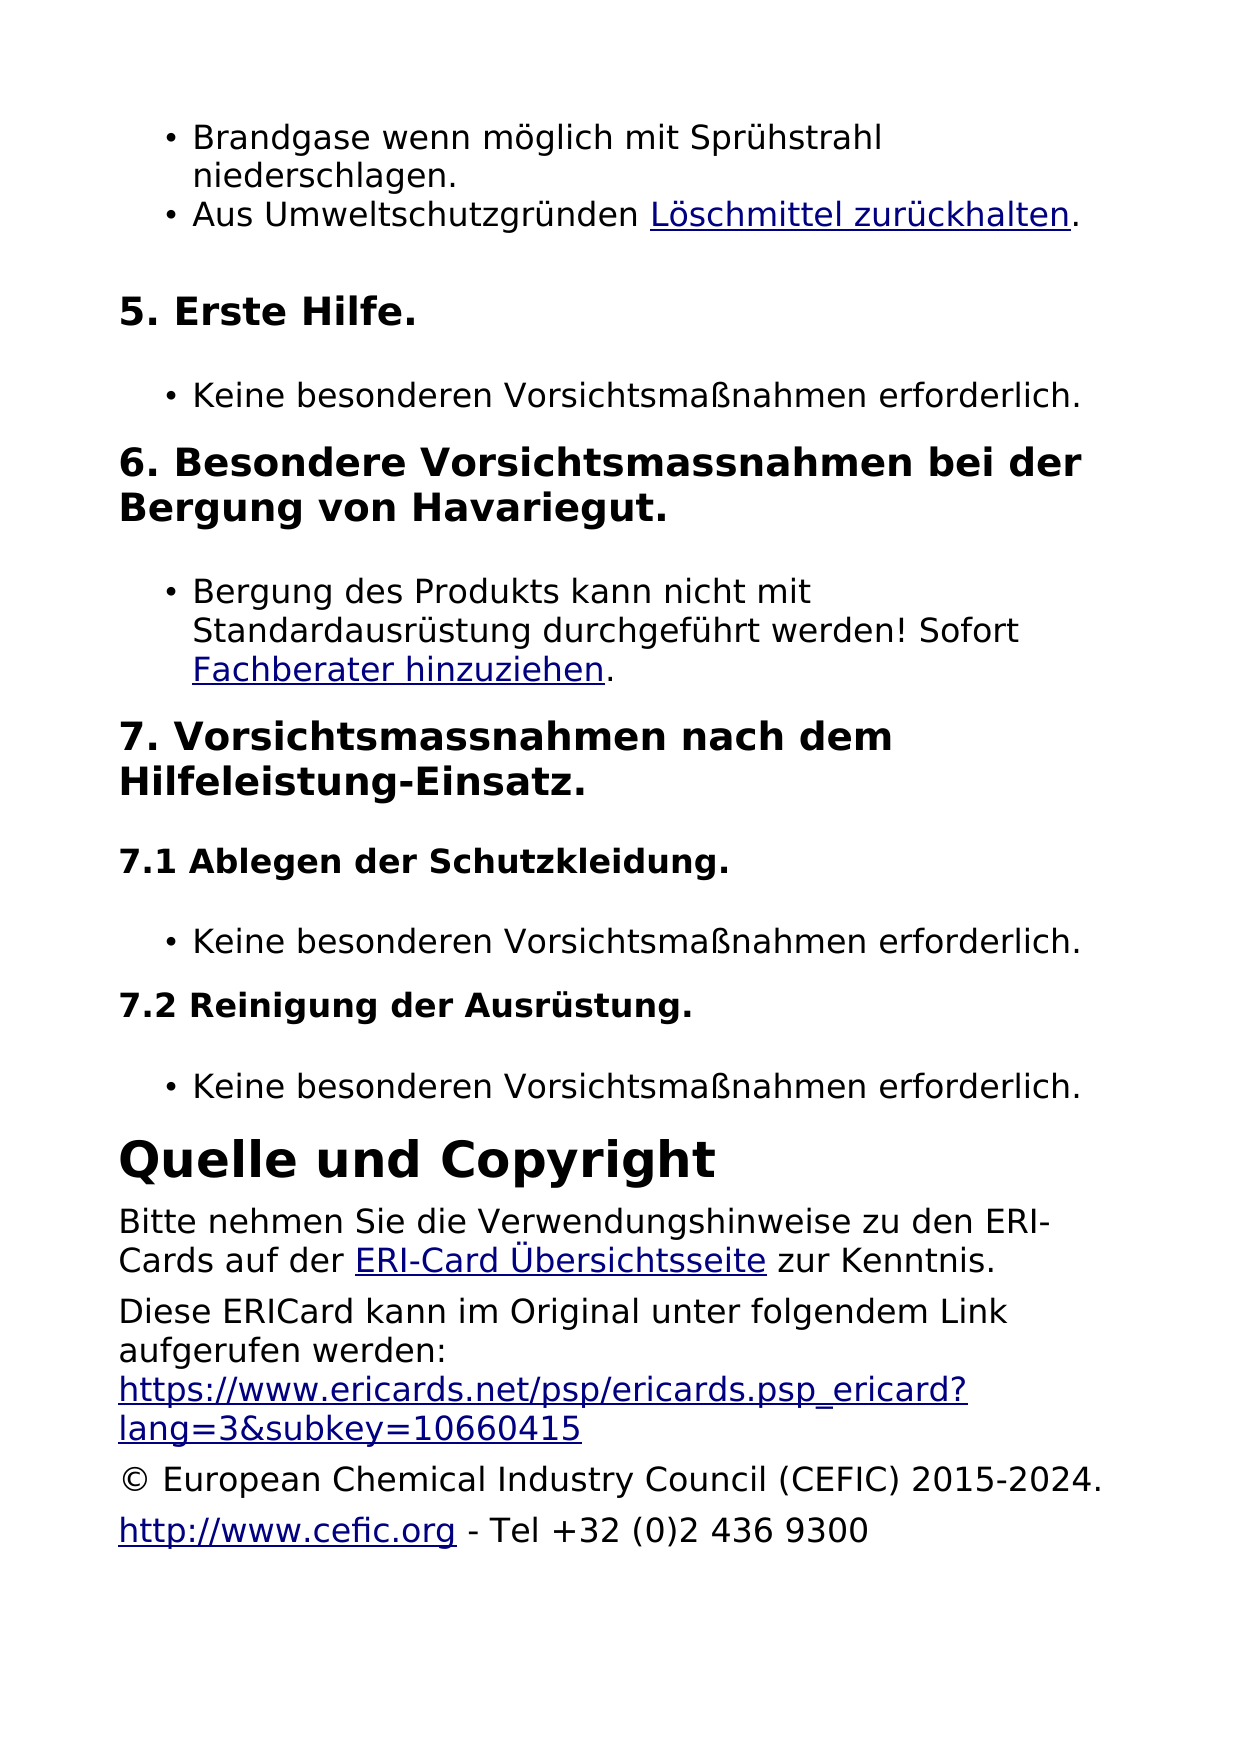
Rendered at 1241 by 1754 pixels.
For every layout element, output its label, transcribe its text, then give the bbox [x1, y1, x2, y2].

list Brandgase wenn möglich mit Sprühstrahl niederschlagen. [177, 118, 1122, 196]
text [118, 1563, 1122, 1602]
list Keine besonderen Vorsichtsmaßnahmen erforderlich. [177, 923, 1122, 962]
text © European Chemical Industry Council (CEFIC) 2015-2024. [118, 1460, 1122, 1499]
list Bergung des Produkts kann nicht mit Standardausrüstung durchgeführt werden! Sofort Fachberater hinzuziehen. [177, 573, 1122, 689]
list Keine besonderen Vorsichtsmaßnahmen erforderlich. [177, 1068, 1122, 1106]
text Diese ERICard kann im Original unter folgendem Link aufgerufen werden: https://www.ericards.net/psp/ericards.psp_ericard?lang=3&subkey=10660415 [118, 1292, 1122, 1448]
list Keine besonderen Vorsichtsmaßnahmen erforderlich. [177, 376, 1122, 415]
subtitle Quelle und Copyright [118, 1131, 1122, 1190]
subtitle 5. Erste Hilfe. [118, 289, 1122, 334]
subtitle 6. Besondere Vorsichtsmassnahmen bei der Bergung von Havariegut. [118, 440, 1122, 531]
text http://www.cefic.org - Tel +32 (0)2 436 9300 [118, 1512, 1122, 1551]
subtitle 7. Vorsichtsmassnahmen nach dem Hilfeleistung-Einsatz. [118, 714, 1122, 804]
text Bitte nehmen Sie die Verwendungshinweise zu den ERI-Cards auf der ERI-Card Übersichtsseite zur Kenntnis. [118, 1202, 1122, 1280]
list Aus Umweltschutzgründen Löschmittel zurückhalten. [177, 196, 1122, 235]
subtitle 7.1 Ablegen der Schutzkleidung. [118, 842, 1122, 881]
subtitle 7.2 Reinigung der Ausrüstung. [118, 987, 1122, 1026]
